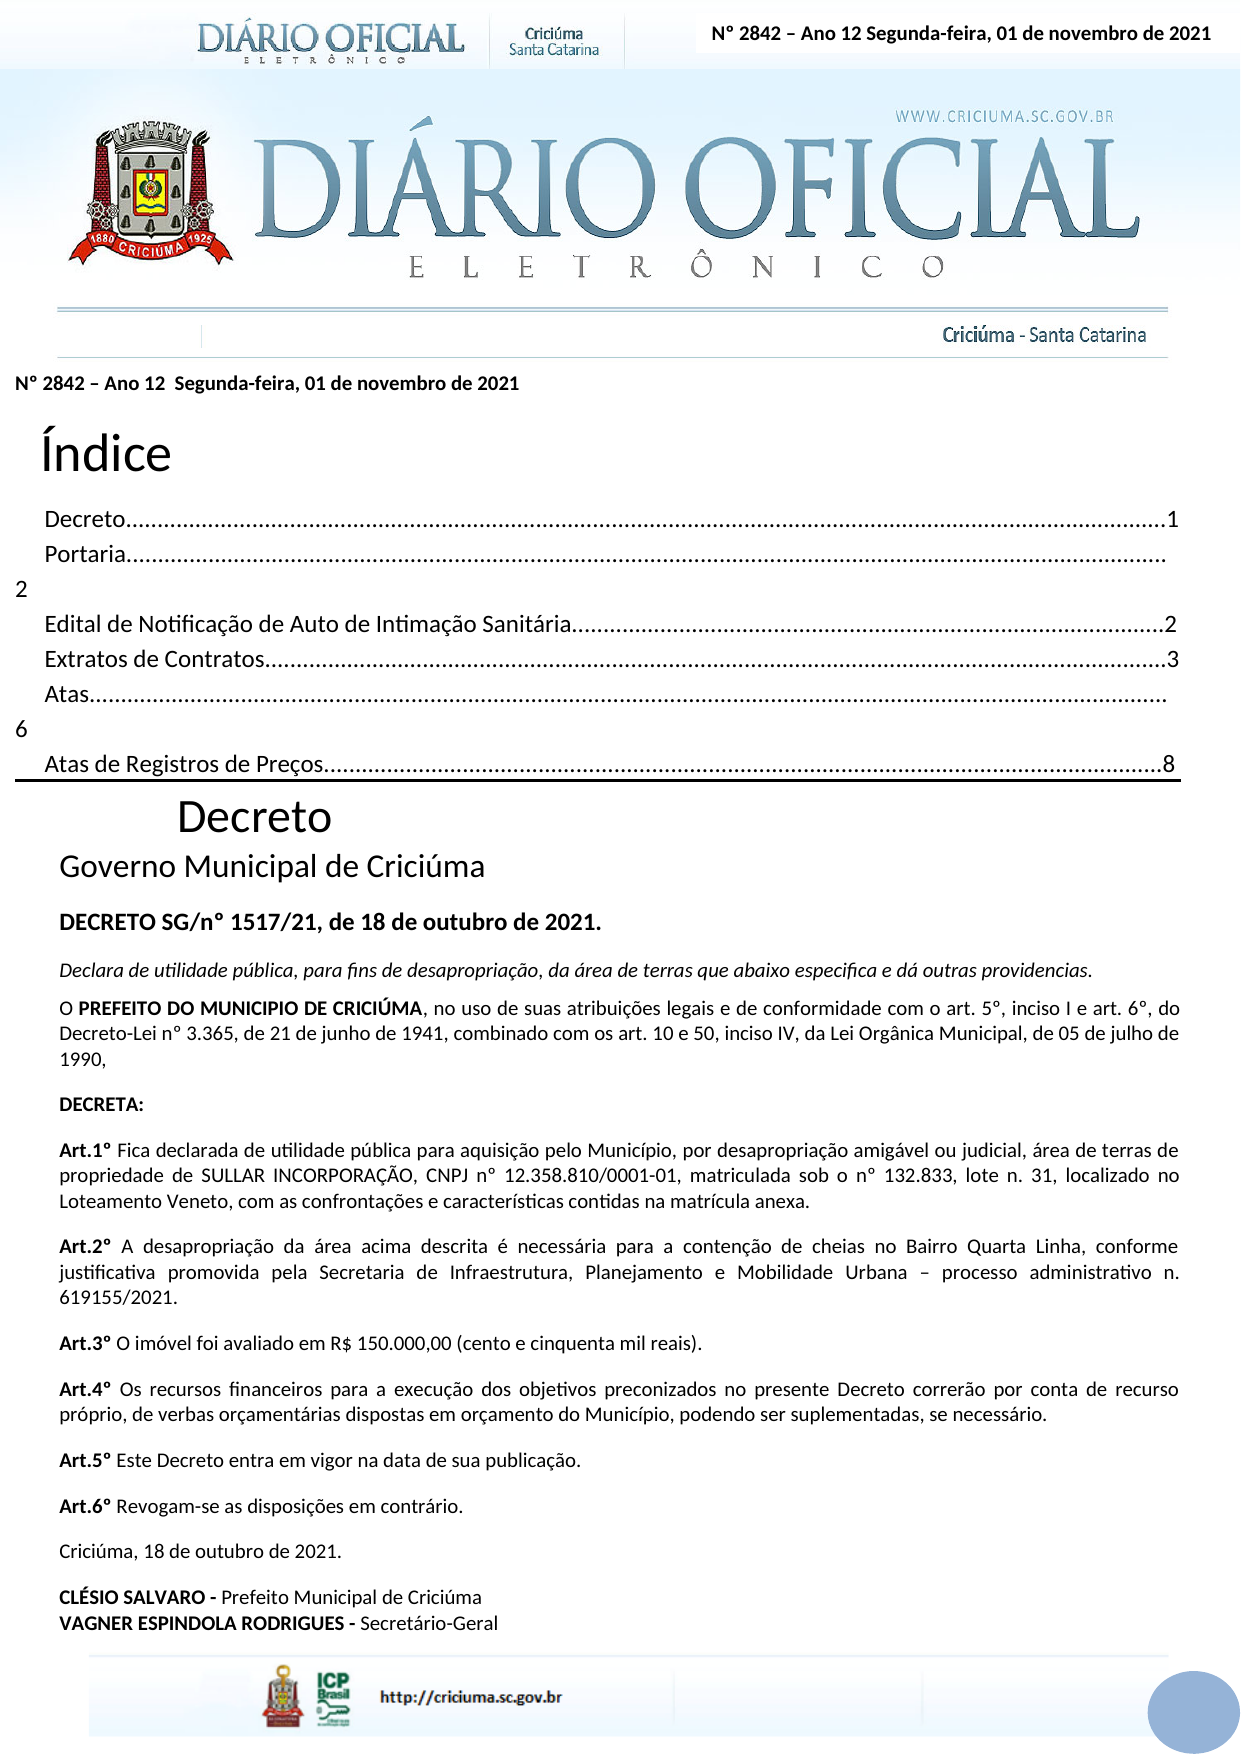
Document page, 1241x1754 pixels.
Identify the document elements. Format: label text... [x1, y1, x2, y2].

text DECRETA: [59, 1091, 1181, 1117]
text CLÉSIO SALVARO - Prefeito Municipal de Criciúma [59, 1584, 1240, 1610]
text Atas de Registros de Preços.....................................................................................................................................8 [15, 748, 1181, 779]
text Declara de utilidade pública, para fins de desapropriação, da área de terras que abaixo especifica e dá outras providencias. [59, 957, 1181, 982]
text VAGNER ESPINDOLA RODRIGUES - Secretário-Geral [59, 1610, 1240, 1635]
text Edital de Notificação de Auto de Intimação Sanitária..............................................................................................2 [15, 608, 1181, 639]
text Art.4º Os recursos financeiros para a execução dos objetivos preconizados no presente Decreto correrão por conta de recurso próprio, de verbas orçamentárias dispostas em orçamento do Município, podendo ser suplementadas, se necessário. [59, 1376, 1181, 1427]
text DECRETO SG/nº 1517/21, de 18 de outubro de 2021. [59, 906, 1181, 936]
text Índice [40, 419, 202, 485]
text Criciúma, 18 de outubro de 2021. [59, 1539, 1181, 1564]
text Governo Municipal de Criciúma [59, 845, 1181, 886]
text Decreto [59, 786, 1181, 845]
text O PREFEITO DO MUNICIPIO DE CRICIÚMA, no uso de suas atribuições legais e de conformidade com o art. 5º, inciso I e art. 6º, do Decreto-Lei nº 3.365, de 21 de junho de 1941, combinado com os art. 10 e 50, inciso IV, da Lei Orgânica Municipal, de 05 de julho de 1990, [59, 995, 1181, 1071]
text Atas...........................................................................................................................................................................6 [15, 678, 1181, 744]
text Art.3º O imóvel foi avaliado em R$ 150.000,00 (cento e cinquenta mil reais). [59, 1330, 1181, 1356]
text Art.6º Revogam-se as disposições em contrário. [59, 1493, 1181, 1518]
text Art.2º A desapropriação da área acima descrita é necessária para a contenção de cheias no Bairro Quarta Linha, conforme justificativa promovida pela Secretaria de Infraestrutura, Planejamento e Mobilidade Urbana – processo administrativo n. 619155/2021. [59, 1234, 1181, 1310]
text Art.1º Fica declarada de utilidade pública para aquisição pelo Município, por desapropriação amigável ou judicial, área de terras de propriedade de SULLAR INCORPORAÇÃO, CNPJ nº 12.358.810/0001-01, matriculada sob o nº 132.833, lote n. 31, localizado no Loteamento Veneto, com as confrontações e características contidas na matrícula anexa. [59, 1137, 1181, 1213]
text Decreto.....................................................................................................................................................................1 [15, 503, 1181, 534]
text Nº 2842 – Ano 12 Segunda-feira, 01 de novembro de 2021 [15, 370, 529, 395]
text Extratos de Contratos...............................................................................................................................................3 [15, 643, 1181, 674]
text Art.5º Este Decreto entra em vigor na data de sua publicação. [59, 1447, 1181, 1473]
text Portaria.....................................................................................................................................................................2 [15, 538, 1181, 604]
